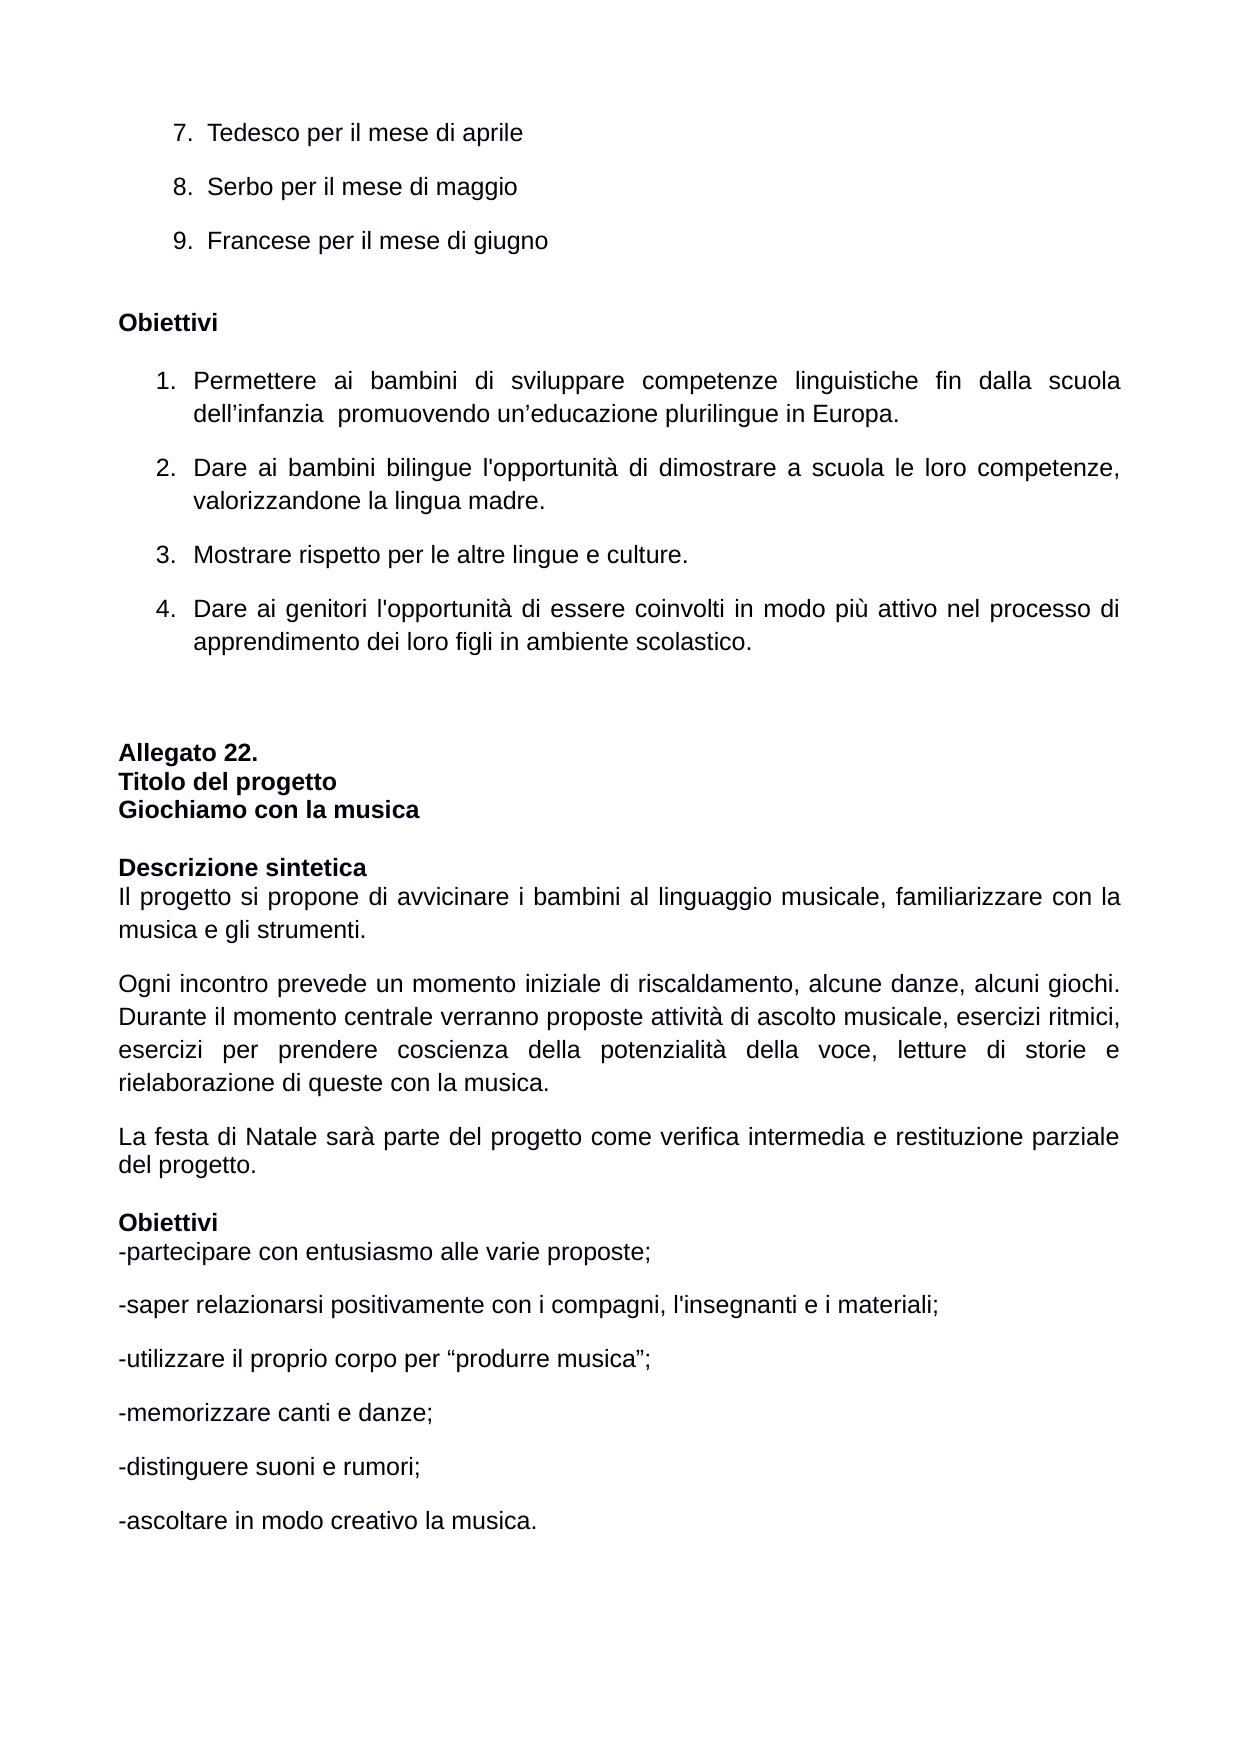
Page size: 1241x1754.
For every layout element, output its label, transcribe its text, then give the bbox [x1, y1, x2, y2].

text Il progetto si propone di avvicinare i bambini al linguaggio musicale, familiarizzare con la musica e gli strumenti. [118, 882, 1122, 943]
list Francese per il mese di giugno [173, 226, 1122, 254]
text Titolo del progetto [118, 767, 1122, 795]
text Obiettivi [118, 1208, 1122, 1236]
text -utilizzare il proprio corpo per “produrre musica”; [118, 1344, 1122, 1373]
list Dare ai genitori l'opportunità di essere coinvolti in modo più attivo nel processo di apprendimento dei loro figli in ambiente scolastico. [156, 593, 1122, 655]
text -distinguere suoni e rumori; [118, 1452, 1122, 1481]
text -memorizzare canti e danze; [118, 1398, 1122, 1427]
text -ascoltare in modo creativo la musica. [118, 1506, 1122, 1534]
text Allegato 22. [118, 738, 1122, 767]
list Mostrare rispetto per le altre lingue e culture. [156, 540, 1122, 568]
text -saper relazionarsi positivamente con i compagni, l'insegnanti e i materiali; [118, 1290, 1122, 1319]
text Obiettivi [118, 308, 1122, 337]
list Tedesco per il mese di aprile [173, 118, 1122, 147]
text -partecipare con entusiasmo alle varie proposte; [118, 1236, 1122, 1265]
list Dare ai bambini bilingue l'opportunità di dimostrare a scuola le loro competenze, valorizzandone la lingua madre. [156, 453, 1122, 514]
list Serbo per il mese di maggio [173, 172, 1122, 201]
text La festa di Natale sarà parte del progetto come verifica intermedia e restituzione parziale del progetto. [118, 1121, 1122, 1179]
text Descrizione sintetica [118, 853, 1122, 882]
text Ogni incontro prevede un momento iniziale di riscaldamento, alcune danze, alcuni giochi. Durante il momento centrale verranno proposte attività di ascolto musicale, esercizi ritmici, esercizi per prendere coscienza della potenzialità della voce, letture di storie e rielaborazione di queste con la musica. [118, 968, 1122, 1096]
list Permettere ai bambini di sviluppare competenze linguistiche fin dalla scuola dell’infanzia promuovendo un’educazione plurilingue in Europa. [156, 366, 1122, 428]
text Giochiamo con la musica [118, 795, 1122, 824]
